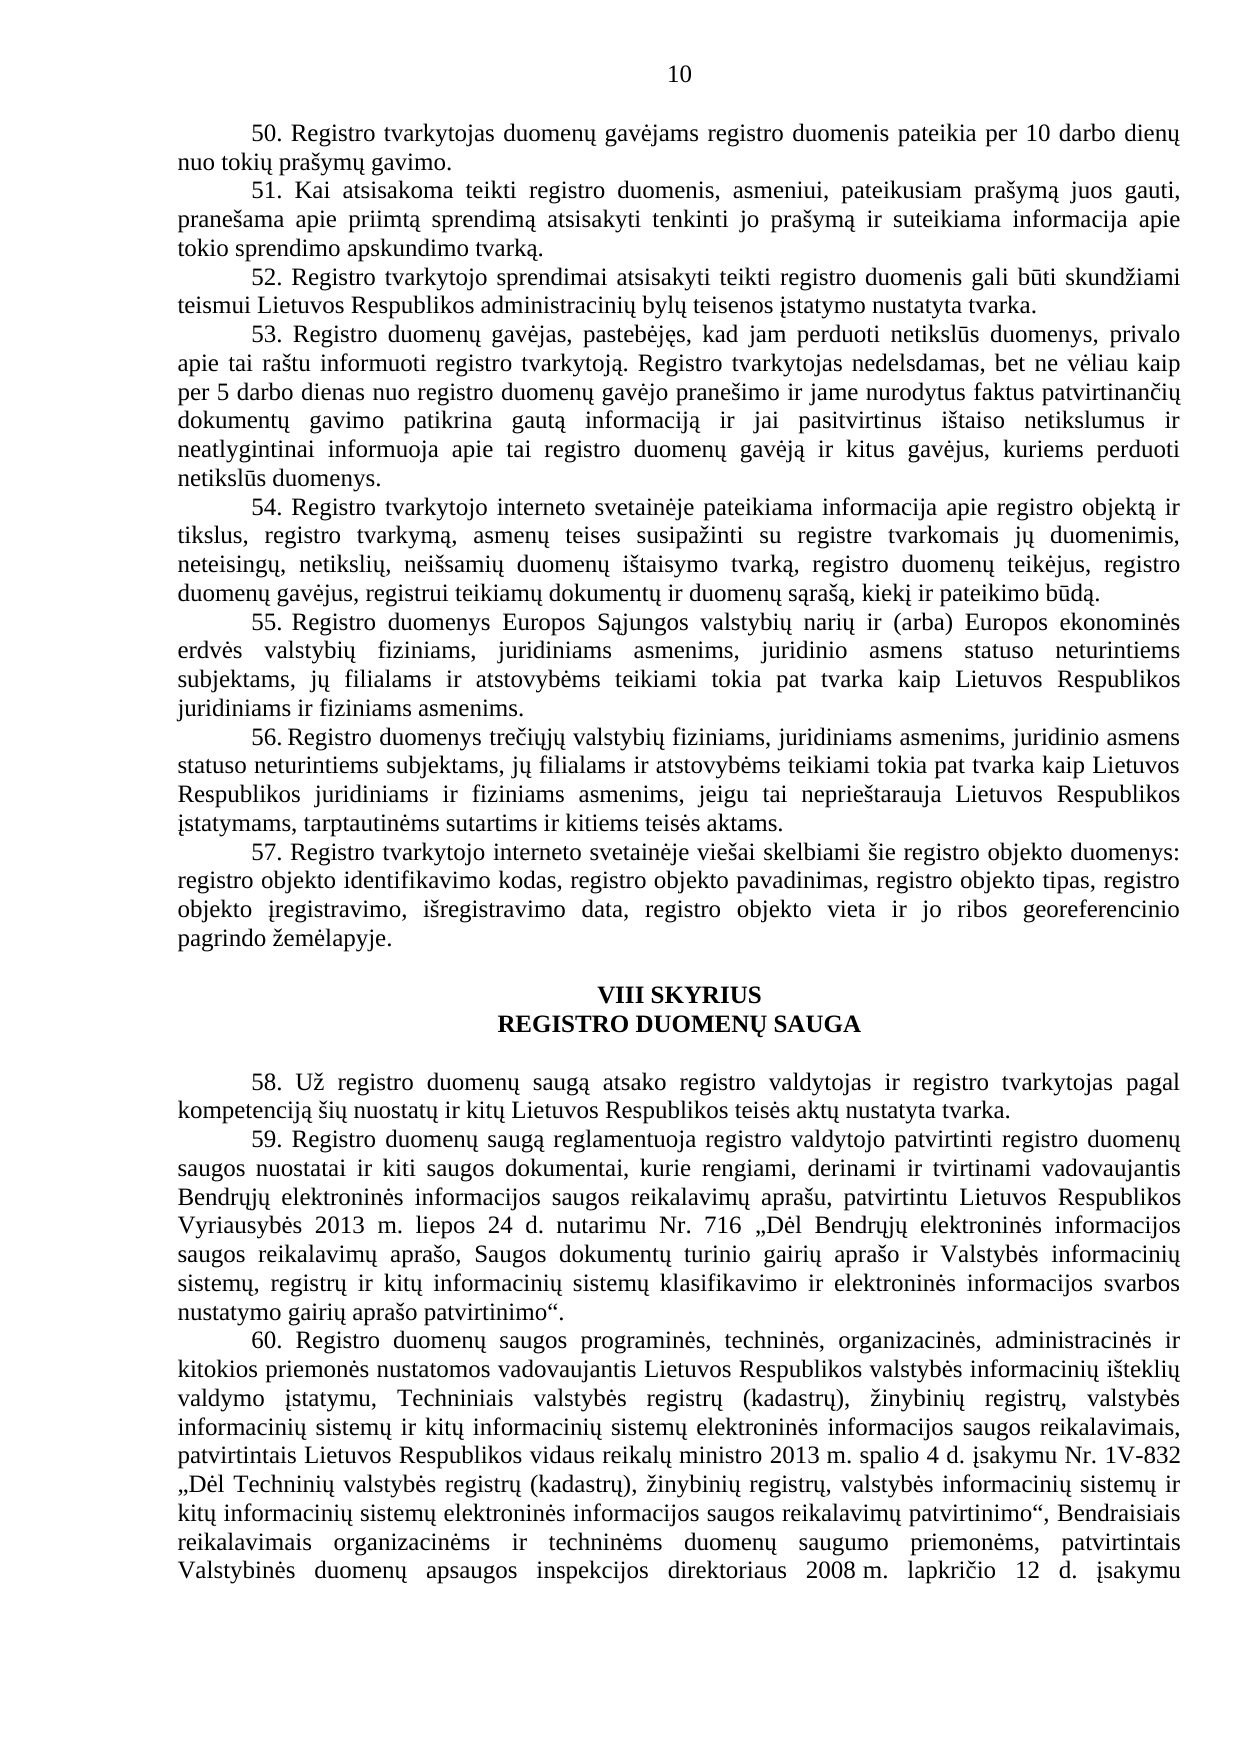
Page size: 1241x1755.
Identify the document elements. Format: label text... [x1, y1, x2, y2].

text 56. Registro duomenys trečiųjų valstybių fiziniams, juridiniams asmenims, juridinio asmens statuso neturintiems subjektams, jų filialams ir atstovybėms teikiami tokia pat tvarka kaip Lietuvos Respublikos juridiniams ir fiziniams asmenims, jeigu tai neprieštarauja Lietuvos Respublikos įstatymams, tarptautinėms sutartims ir kitiems teisės aktams. [177, 722, 1181, 837]
text REGISTRO DUOMENŲ SAUGA [177, 1009, 1181, 1038]
text 55. Registro duomenys Europos Sąjungos valstybių narių ir (arba) Europos ekonominės erdvės valstybių fiziniams, juridiniams asmenims, juridinio asmens statuso neturintiems subjektams, jų filialams ir atstovybėms teikiami tokia pat tvarka kaip Lietuvos Respublikos juridiniams ir fiziniams asmenims. [177, 607, 1181, 722]
text 60. Registro duomenų saugos programinės, techninės, organizacinės, administracinės ir kitokios priemonės nustatomos vadovaujantis Lietuvos Respublikos valstybės informacinių išteklių valdymo įstatymu, Techniniais valstybės registrų (kadastrų), žinybinių registrų, valstybės informacinių sistemų ir kitų informacinių sistemų elektroninės informacijos saugos reikalavimais, patvirtintais Lietuvos Respublikos vidaus reikalų ministro 2013 m. spalio 4 d. įsakymu Nr. 1V-832 „Dėl Techninių valstybės registrų (kadastrų), žinybinių registrų, valstybės informacinių sistemų ir kitų informacinių sistemų elektroninės informacijos saugos reikalavimų patvirtinimo“, Bendraisiais reikalavimais organizacinėms ir techninėms duomenų saugumo priemonėms, patvirtintais Valstybinės duomenų apsaugos inspekcijos direktoriaus 2008 m. lapkričio 12 d. įsakymu [177, 1326, 1181, 1584]
text 59. Registro duomenų saugą reglamentuoja registro valdytojo patvirtinti registro duomenų saugos nuostatai ir kiti saugos dokumentai, kurie rengiami, derinami ir tvirtinami vadovaujantis Bendrųjų elektroninės informacijos saugos reikalavimų aprašu, patvirtintu Lietuvos Respublikos Vyriausybės 2013_m. liepos 24 d. nutarimu Nr. 716 „Dėl Bendrųjų elektroninės informacijos saugos reikalavimų aprašo, Saugos dokumentų turinio gairių aprašo ir Valstybės informacinių sistemų, registrų ir kitų informacinių sistemų klasifikavimo ir elektroninės informacijos svarbos nustatymo gairių aprašo patvirtinimo“. [177, 1124, 1181, 1326]
text 58. Už registro duomenų saugą atsako registro valdytojas ir registro tvarkytojas pagal kompetenciją šių nuostatų ir kitų Lietuvos Respublikos teisės aktų nustatyta tvarka. [177, 1067, 1181, 1124]
text VIII SKYRIUS [177, 981, 1181, 1009]
text 50. Registro tvarkytojas duomenų gavėjams registro duomenis pateikia per 10 darbo dienų nuo tokių prašymų gavimo. [177, 118, 1181, 176]
text 54. Registro tvarkytojo interneto svetainėje pateikiama informacija apie registro objektą ir tikslus, registro tvarkymą, asmenų teises susipažinti su registre tvarkomais jų duomenimis, neteisingų, netikslių, neišsamių duomenų ištaisymo tvarką, registro duomenų teikėjus, registro duomenų gavėjus, registrui teikiamų dokumentų ir duomenų sąrašą, kiekį ir pateikimo būdą. [177, 492, 1181, 607]
text 52. Registro tvarkytojo sprendimai atsisakyti teikti registro duomenis gali būti skundžiami teismui Lietuvos Respublikos administracinių bylų teisenos įstatymo nustatyta tvarka. [177, 262, 1181, 319]
text 53. Registro duomenų gavėjas, pastebėjęs, kad jam perduoti netikslūs duomenys, privalo apie tai raštu informuoti registro tvarkytoją. Registro tvarkytojas nedelsdamas, bet ne vėliau kaip per 5 darbo dienas nuo registro duomenų gavėjo pranešimo ir jame nurodytus faktus patvirtinančių dokumentų gavimo patikrina gautą informaciją ir jai pasitvirtinus ištaiso netikslumus ir neatlygintinai informuoja apie tai registro duomenų gavėją ir kitus gavėjus, kuriems perduoti netikslūs duomenys. [177, 319, 1181, 492]
text 51. Kai atsisakoma teikti registro duomenis, asmeniui, pateikusiam prašymą juos gauti, pranešama apie priimtą sprendimą atsisakyti tenkinti jo prašymą ir suteikiama informacija apie tokio sprendimo apskundimo tvarką. [177, 176, 1181, 262]
text 57. Registro tvarkytojo interneto svetainėje viešai skelbiami šie registro objekto duomenys: registro objekto identifikavimo kodas, registro objekto pavadinimas, registro objekto tipas, registro objekto įregistravimo, išregistravimo data, registro objekto vieta ir jo ribos georeferencinio pagrindo žemėlapyje. [177, 837, 1181, 952]
